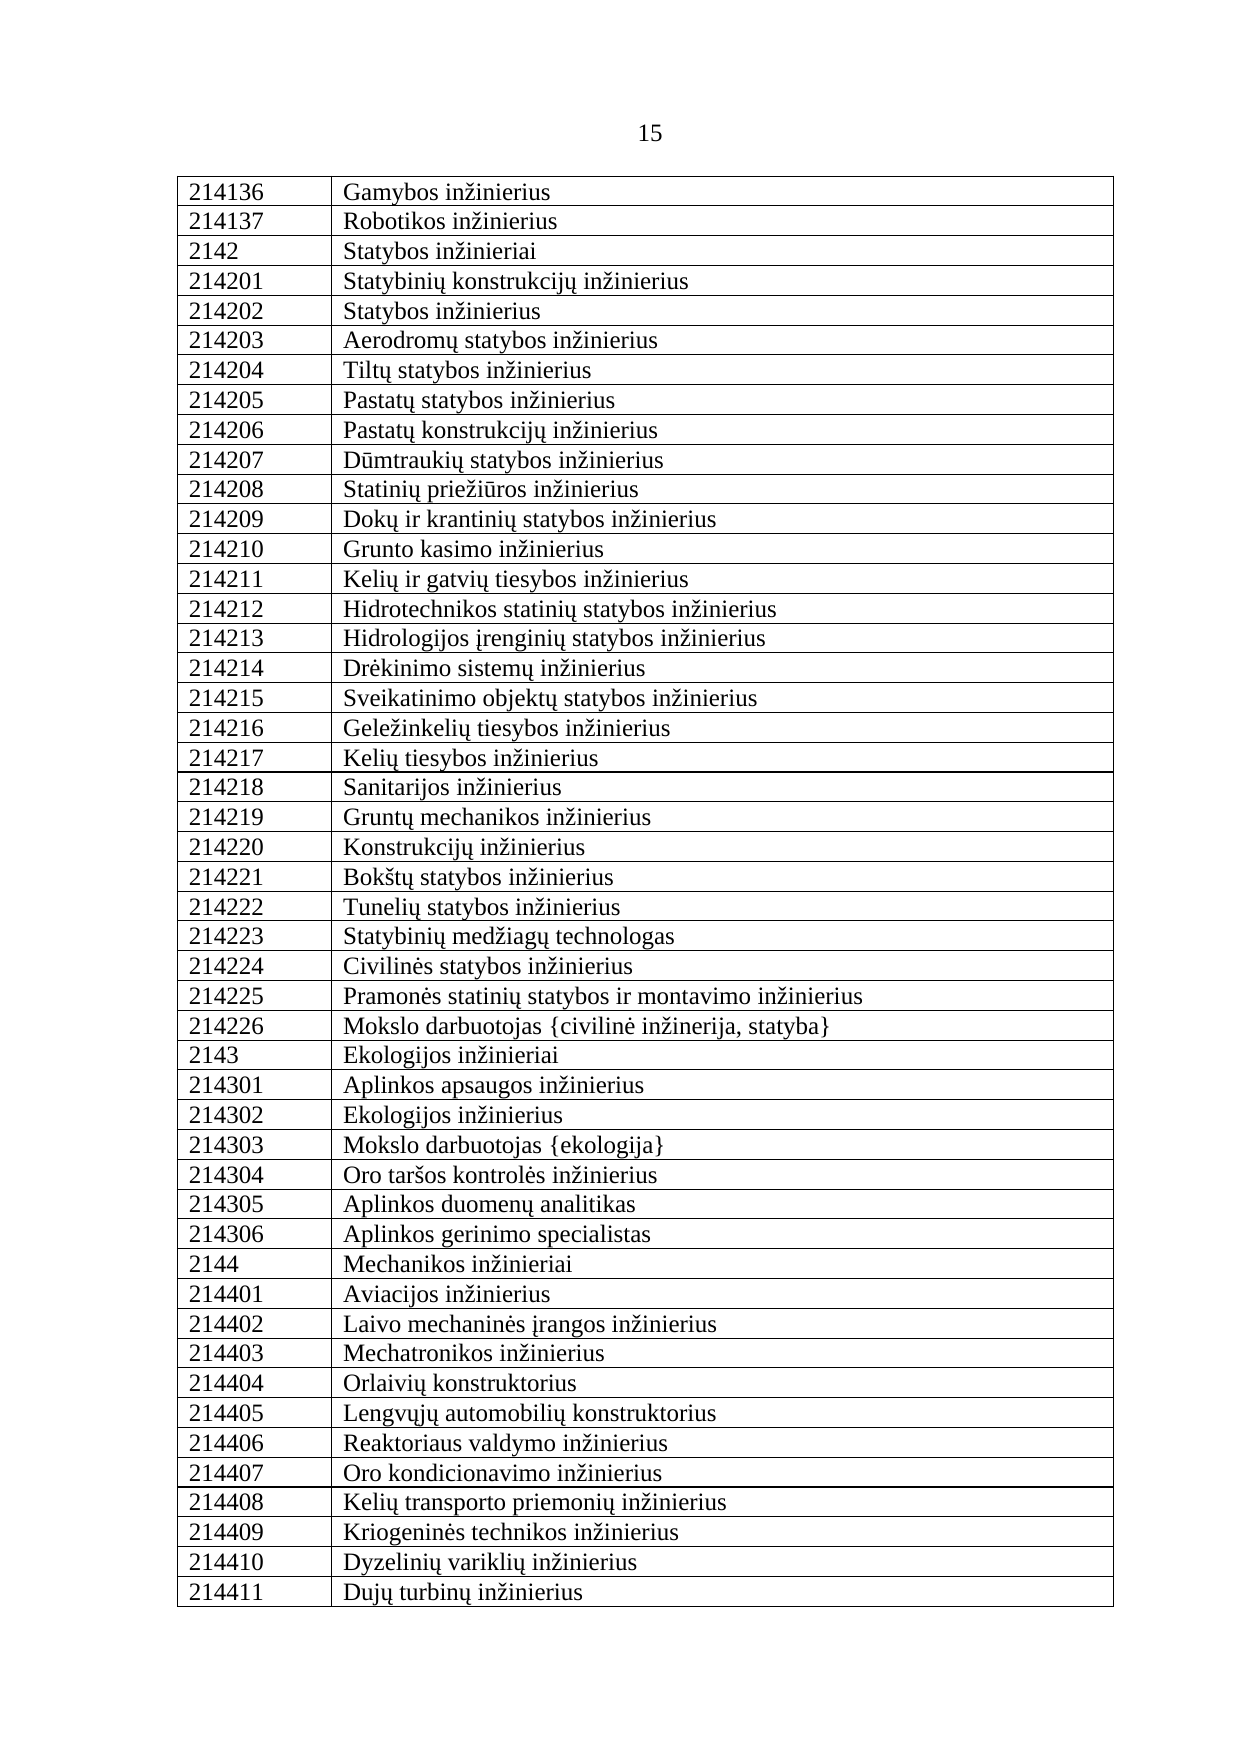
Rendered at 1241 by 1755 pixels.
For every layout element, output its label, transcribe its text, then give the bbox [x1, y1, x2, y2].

table_cell Grunto kasimo inžinierius [332, 534, 1113, 563]
table_cell Konstrukcijų inžinierius [332, 832, 1113, 861]
table_cell 2143 [178, 1041, 331, 1069]
table_cell 2142 [178, 236, 331, 265]
table_cell [1114, 1040, 1119, 1069]
table_cell Statybos inžinieriai [332, 236, 1113, 265]
table_cell [1114, 831, 1119, 861]
table_cell [1114, 384, 1119, 414]
table_cell 214405 [178, 1398, 331, 1427]
table_cell 214410 [178, 1547, 331, 1576]
table_cell Dūmtraukių statybos inžinierius [332, 445, 1113, 473]
table_cell 214202 [178, 296, 331, 324]
table_cell [1114, 1218, 1119, 1248]
table_cell 214205 [178, 385, 331, 414]
table_cell [1114, 861, 1119, 891]
table_cell [1114, 891, 1119, 920]
table_cell Hidrologijos įrenginių statybos inžinierius [332, 624, 1113, 652]
table_cell 214403 [178, 1339, 331, 1367]
table_cell [1114, 563, 1119, 593]
table_cell Hidrotechnikos statinių statybos inžinierius [332, 594, 1113, 622]
table_cell [1114, 623, 1119, 652]
table_cell [1114, 712, 1119, 742]
table_cell 214401 [178, 1279, 331, 1308]
table_cell 214301 [178, 1070, 331, 1099]
table_cell Dyzelinių variklių inžinierius [332, 1547, 1113, 1576]
table_cell Statybinių konstrukcijų inžinierius [332, 266, 1113, 295]
table_cell 214206 [178, 415, 331, 444]
table_cell 214208 [178, 475, 331, 503]
table_cell 214217 [178, 743, 331, 771]
table_cell Lengvųjų automobilių konstruktorius [332, 1398, 1113, 1427]
table_cell 214136 [178, 177, 331, 205]
table_cell [1114, 1308, 1119, 1337]
table_cell 214402 [178, 1309, 331, 1337]
table_cell Kelių tiesybos inžinierius [332, 743, 1113, 771]
table_cell [1114, 1397, 1119, 1427]
table_cell [1114, 1099, 1119, 1129]
table_cell 214223 [178, 921, 331, 950]
table_cell 214304 [178, 1160, 331, 1188]
table_cell 214203 [178, 326, 331, 354]
table_cell 214211 [178, 564, 331, 593]
table_cell [1114, 1159, 1119, 1188]
table_cell [1114, 1248, 1119, 1278]
table_cell Bokštų statybos inžinierius [332, 862, 1113, 891]
table_cell Statinių priežiūros inžinierius [332, 475, 1113, 503]
table_cell 214306 [178, 1219, 331, 1248]
table_cell Mechanikos inžinieriai [332, 1249, 1113, 1278]
table_cell Kelių transporto priemonių inžinierius [332, 1488, 1113, 1516]
table_cell 214303 [178, 1130, 331, 1159]
table_cell [1114, 593, 1119, 622]
table_cell 214137 [178, 206, 331, 235]
table_cell 214409 [178, 1517, 331, 1546]
table_cell Pastatų statybos inžinierius [332, 385, 1113, 414]
table_cell 214404 [178, 1368, 331, 1397]
table_cell 214216 [178, 713, 331, 742]
table_cell Orlaivių konstruktorius [332, 1368, 1113, 1397]
table_cell [1114, 652, 1119, 682]
table_cell [1114, 1486, 1119, 1516]
table_cell [1114, 980, 1119, 1010]
table_cell Civilinės statybos inžinierius [332, 951, 1113, 980]
table_cell [1114, 801, 1119, 831]
table_cell Dokų ir krantinių statybos inžinierius [332, 504, 1113, 533]
table_cell Aviacijos inžinierius [332, 1279, 1113, 1308]
table_cell [1114, 295, 1119, 324]
table_cell [1114, 265, 1119, 295]
table_cell 214411 [178, 1577, 331, 1606]
table_cell [1114, 235, 1119, 265]
table_cell Reaktoriaus valdymo inžinierius [332, 1428, 1113, 1457]
table_cell 214213 [178, 624, 331, 652]
table_cell [1114, 950, 1119, 980]
table_cell 214222 [178, 892, 331, 920]
table_cell 214210 [178, 534, 331, 563]
table_cell [1114, 1189, 1119, 1218]
table_cell 2144 [178, 1249, 331, 1278]
table_cell [1114, 205, 1119, 235]
table_cell Statybos inžinierius [332, 296, 1113, 324]
table_cell Dujų turbinų inžinierius [332, 1577, 1113, 1606]
table_cell [1114, 325, 1119, 354]
table_cell Statybinių medžiagų technologas [332, 921, 1113, 950]
table_cell [1114, 1069, 1119, 1099]
table_cell 214201 [178, 266, 331, 295]
table_cell [1114, 1129, 1119, 1159]
table_cell [1114, 1367, 1119, 1397]
table_cell [1114, 1516, 1119, 1546]
table_cell 214212 [178, 594, 331, 622]
table_cell [1114, 533, 1119, 563]
table_cell Kelių ir gatvių tiesybos inžinierius [332, 564, 1113, 593]
table_cell [1114, 682, 1119, 712]
table_cell 214407 [178, 1458, 331, 1486]
table_cell Ekologijos inžinieriai [332, 1041, 1113, 1069]
table_cell 214215 [178, 683, 331, 712]
table_cell Ekologijos inžinierius [332, 1100, 1113, 1129]
table_cell 214302 [178, 1100, 331, 1129]
table_cell 214204 [178, 355, 331, 384]
table_cell [1114, 1278, 1119, 1308]
table_cell Aplinkos apsaugos inžinierius [332, 1070, 1113, 1099]
table_cell [1114, 742, 1119, 771]
table_cell Mokslo darbuotojas {ekologija} [332, 1130, 1113, 1159]
table_cell 214219 [178, 802, 331, 831]
table_cell Sanitarijos inžinierius [332, 773, 1113, 801]
table_cell Gruntų mechanikos inžinierius [332, 802, 1113, 831]
table_cell Geležinkelių tiesybos inžinierius [332, 713, 1113, 742]
table_cell 214406 [178, 1428, 331, 1457]
table_cell Tiltų statybos inžinierius [332, 355, 1113, 384]
table_cell Mokslo darbuotojas {civilinė inžinerija, statyba} [332, 1011, 1113, 1039]
table_cell Aplinkos gerinimo specialistas [332, 1219, 1113, 1248]
table_cell [1114, 1427, 1119, 1457]
table_cell 214305 [178, 1190, 331, 1218]
table_cell Gamybos inžinierius [332, 177, 1113, 205]
table_cell Sveikatinimo objektų statybos inžinierius [332, 683, 1113, 712]
table_cell 214226 [178, 1011, 331, 1039]
table_cell [1114, 920, 1119, 950]
table_cell 214207 [178, 445, 331, 473]
table_cell 214209 [178, 504, 331, 533]
table_cell 214408 [178, 1488, 331, 1516]
table_cell [1114, 1576, 1119, 1606]
table_cell 214225 [178, 981, 331, 1010]
table_cell 214224 [178, 951, 331, 980]
table_cell Oro kondicionavimo inžinierius [332, 1458, 1113, 1486]
table_cell [1114, 474, 1119, 503]
table_cell 214214 [178, 653, 331, 682]
table_cell Pastatų konstrukcijų inžinierius [332, 415, 1113, 444]
table_cell Mechatronikos inžinierius [332, 1339, 1113, 1367]
table_cell 214220 [178, 832, 331, 861]
table_cell Oro taršos kontrolės inžinierius [332, 1160, 1113, 1188]
table_cell Aplinkos duomenų analitikas [332, 1190, 1113, 1218]
table_cell [1114, 176, 1119, 205]
table_cell Laivo mechaninės įrangos inžinierius [332, 1309, 1113, 1337]
table_cell Robotikos inžinierius [332, 206, 1113, 235]
table_cell 214218 [178, 773, 331, 801]
table_cell Kriogeninės technikos inžinierius [332, 1517, 1113, 1546]
table_cell Pramonės statinių statybos ir montavimo inžinierius [332, 981, 1113, 1010]
table_cell [1114, 1010, 1119, 1039]
table_cell [1114, 1546, 1119, 1576]
table_cell [1114, 771, 1119, 801]
table_cell [1114, 503, 1119, 533]
table_cell [1114, 414, 1119, 444]
table_cell [1114, 1338, 1119, 1367]
table_cell [1114, 1457, 1119, 1486]
table_cell Tunelių statybos inžinierius [332, 892, 1113, 920]
table_cell 214221 [178, 862, 331, 891]
table_cell Aerodromų statybos inžinierius [332, 326, 1113, 354]
table_cell Drėkinimo sistemų inžinierius [332, 653, 1113, 682]
table_cell [1114, 444, 1119, 473]
table_cell [1114, 354, 1119, 384]
